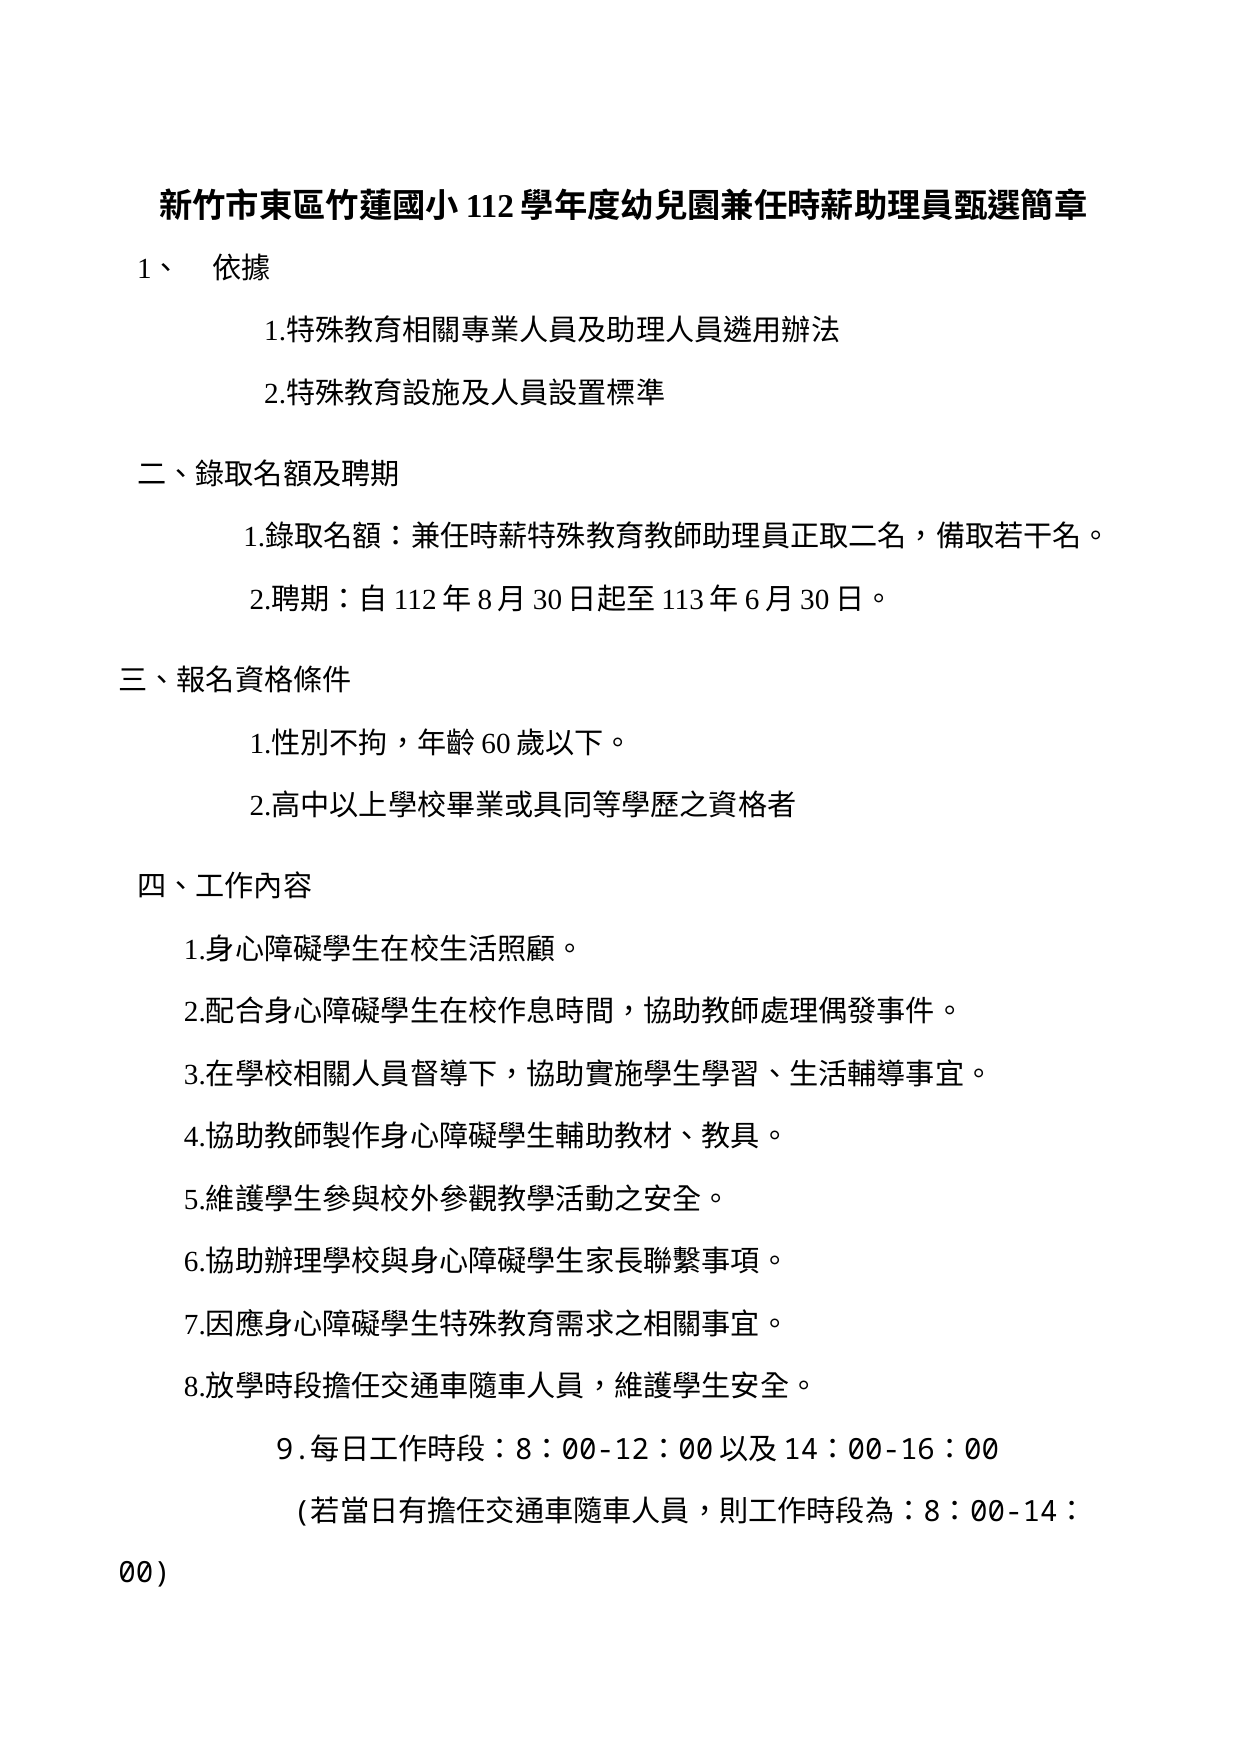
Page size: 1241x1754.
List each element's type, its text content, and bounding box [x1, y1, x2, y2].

text 9.每日工作時段：8：00-12：00以及14：00-16：00 [118, 1405, 1128, 1467]
text 四、工作內容 [137, 842, 1128, 905]
text 2.配合身心障礙學生在校作息時間，協助教師處理偶發事件。 [118, 967, 1128, 1030]
text 8.放學時段擔任交通車隨車人員，維護學生安全。 [118, 1342, 1128, 1405]
text 3.在學校相關人員督導下，協助實施學生學習、生活輔導事宜。 [118, 1030, 1128, 1092]
text (若當日有擔任交通車隨車人員，則工作時段為：8：00-14：00) [118, 1467, 1128, 1592]
text 2.聘期：自112年8月30日起至113年6月30日。 [118, 555, 1128, 617]
text 4.協助教師製作身心障礙學生輔助教材、教具。 [118, 1092, 1128, 1155]
text 7.因應身心障礙學生特殊教育需求之相關事宜。 [118, 1280, 1128, 1342]
text 二、錄取名額及聘期 [137, 430, 1128, 492]
text 1.性別不拘，年齡60歲以下。 [118, 699, 1128, 761]
text 1.錄取名額：兼任時薪特殊教育教師助理員正取二名，備取若干名。 [243, 492, 1128, 555]
text 三、報名資格條件 [118, 636, 1128, 699]
text 5.維護學生參與校外參觀教學活動之安全。 [118, 1155, 1128, 1217]
text 新竹市東區竹蓮國小112學年度幼兒園兼任時薪助理員甄選簡章 [118, 161, 1128, 224]
text 6.協助辦理學校與身心障礙學生家長聯繫事項。 [118, 1217, 1128, 1280]
text 1.特殊教育相關專業人員及助理人員遴用辦法 [118, 286, 1128, 349]
list 依據 [137, 224, 1128, 286]
text 2.特殊教育設施及人員設置標準 [118, 349, 1128, 411]
text 2.高中以上學校畢業或具同等學歷之資格者 [118, 761, 1128, 824]
text 1.身心障礙學生在校生活照顧。 [118, 905, 1128, 967]
